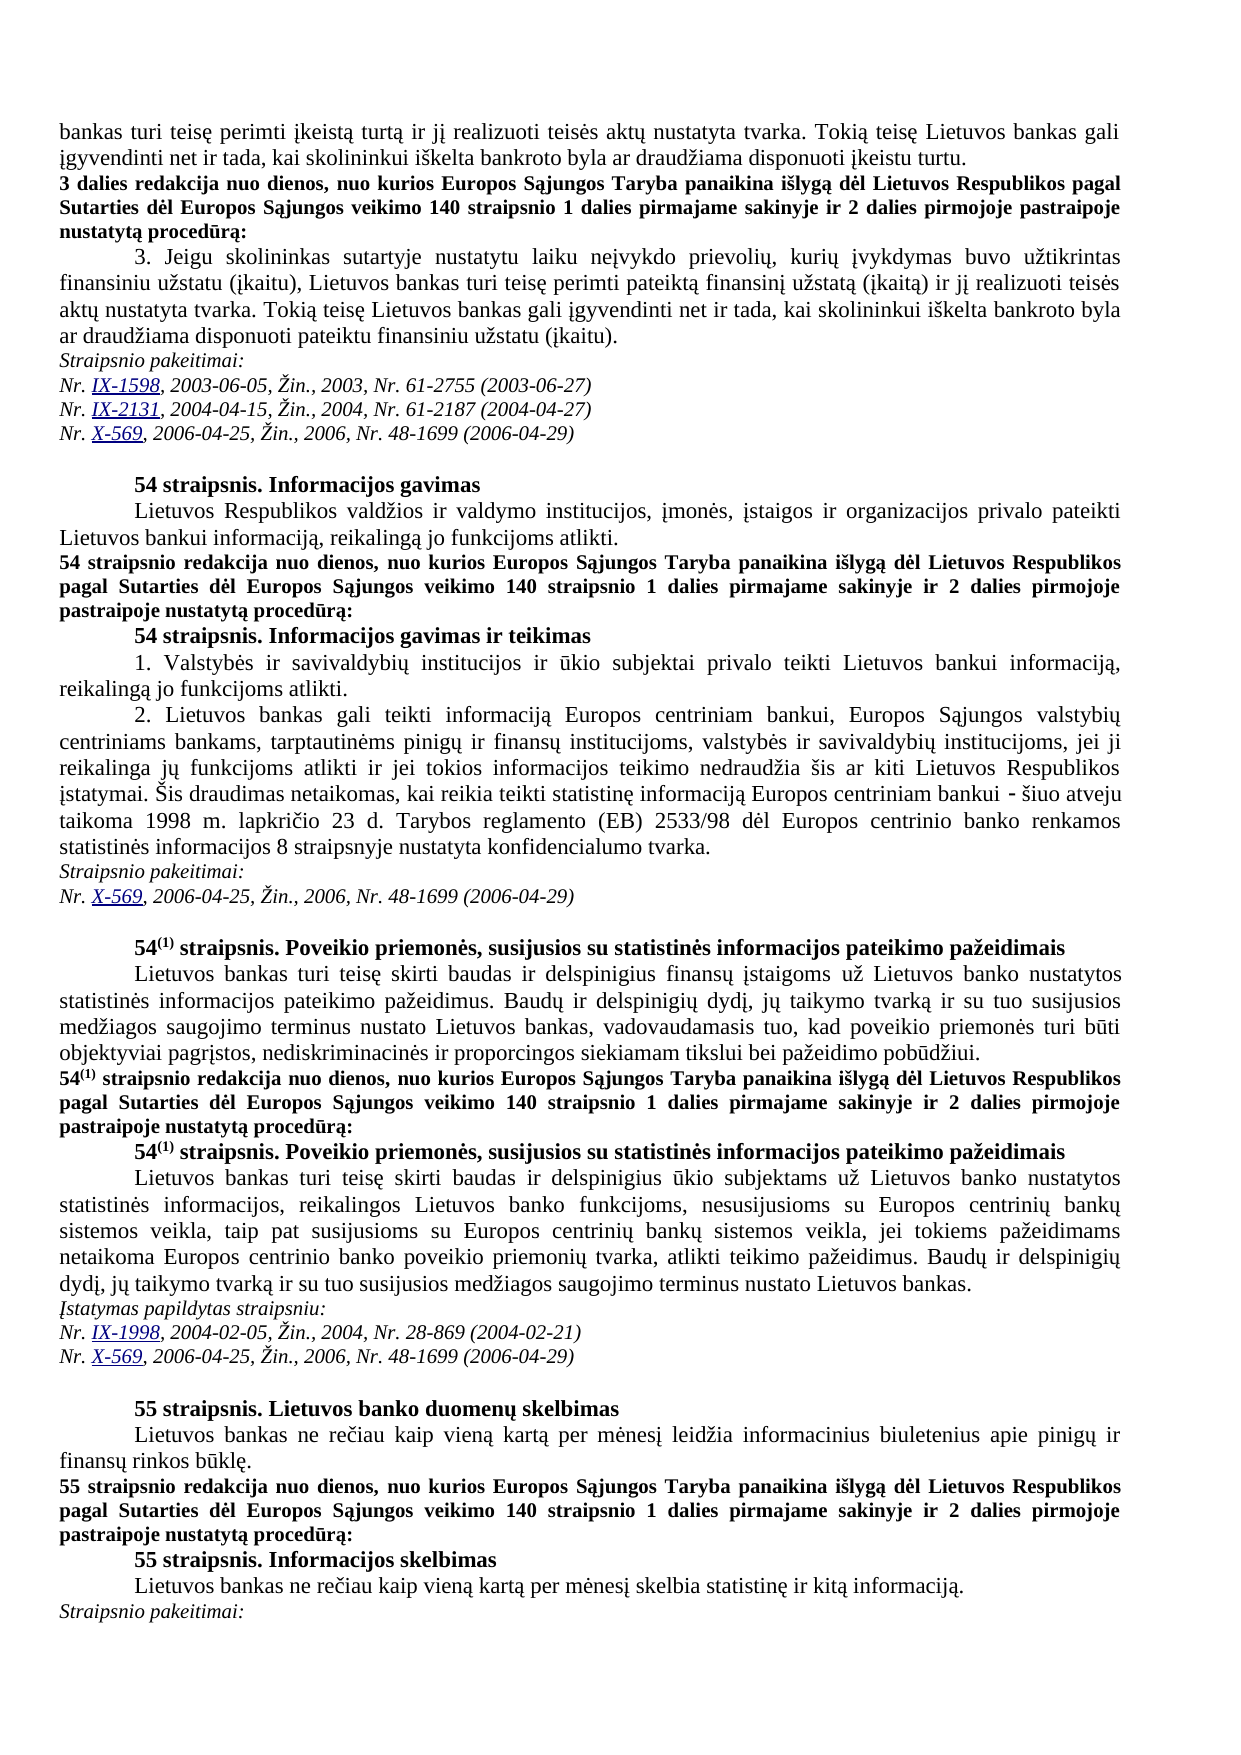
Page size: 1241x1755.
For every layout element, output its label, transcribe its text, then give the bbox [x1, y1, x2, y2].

text Straipsnio pakeitimai: [59, 859, 1122, 883]
text 55 straipsnio redakcija nuo dienos, nuo kurios Europos Sąjungos Taryba panaikina išlygą dėl Lietuvos Respublikos pagal Sutarties dėl Europos Sąjungos veikimo 140 straipsnio 1 dalies pirmajame sakinyje ir 2 dalies pirmojoje pastraipoje nustatytą procedūrą: [59, 1474, 1122, 1546]
text bankas turi teisę perimti įkeistą turtą ir jį realizuoti teisės aktų nustatyta tvarka. Tokią teisę Lietuvos bankas gali įgyvendinti net ir tada, kai skolininkui iškelta bankroto byla ar draudžiama disponuoti įkeistu turtu. [59, 118, 1122, 171]
text Lietuvos bankas ne rečiau kaip vieną kartą per mėnesį skelbia statistinę ir kitą informaciją. [59, 1572, 1122, 1598]
text Lietuvos Respublikos valdžios ir valdymo institucijos, įmonės, įstaigos ir organizacijos privalo pateikti Lietuvos bankui informaciją, reikalingą jo funkcijoms atlikti. [59, 497, 1122, 550]
text 3 dalies redakcija nuo dienos, nuo kurios Europos Sąjungos Taryba panaikina išlygą dėl Lietuvos Respublikos pagal Sutarties dėl Europos Sąjungos veikimo 140 straipsnio 1 dalies pirmajame sakinyje ir 2 dalies pirmojoje pastraipoje nustatytą procedūrą: [59, 171, 1122, 243]
text Lietuvos bankas turi teisę skirti baudas ir delspinigius finansų įstaigoms už Lietuvos banko nustatytos statistinės informacijos pateikimo pažeidimus. Baudų ir delspinigių dydį, jų taikymo tvarką ir su tuo susijusios medžiagos saugojimo terminus nustato Lietuvos bankas, vadovaudamasis tuo, kad poveikio priemonės turi būti objektyviai pagrįstos, nediskriminacinės ir proporcingos siekiamam tikslui bei pažeidimo pobūdžiui. [59, 960, 1122, 1066]
text Straipsnio pakeitimai: [59, 1598, 1122, 1623]
text 54(1) straipsnio redakcija nuo dienos, nuo kurios Europos Sąjungos Taryba panaikina išlygą dėl Lietuvos Respublikos pagal Sutarties dėl Europos Sąjungos veikimo 140 straipsnio 1 dalies pirmajame sakinyje ir 2 dalies pirmojoje pastraipoje nustatytą procedūrą: [59, 1066, 1122, 1138]
text Nr. X-569, 2006-04-25, Žin., 2006, Nr. 48-1699 (2006-04-29) [59, 421, 1122, 445]
text Nr. X-569, 2006-04-25, Žin., 2006, Nr. 48-1699 (2006-04-29) [59, 1344, 1122, 1368]
text 54(1) straipsnis. Poveikio priemonės, susijusios su statistinės informacijos pateikimo pažeidimais [134, 934, 1122, 960]
text 54 straipsnis. Informacijos gavimas [59, 471, 1122, 497]
text Lietuvos bankas ne rečiau kaip vieną kartą per mėnesį leidžia informacinius biuletenius apie pinigų ir finansų rinkos būklę. [59, 1421, 1122, 1474]
text 3. Jeigu skolininkas sutartyje nustatytu laiku neįvykdo prievolių, kurių įvykdymas buvo užtikrintas finansiniu užstatu (įkaitu), Lietuvos bankas turi teisę perimti pateiktą finansinį užstatą (įkaitą) ir jį realizuoti teisės aktų nustatyta tvarka. Tokią teisę Lietuvos bankas gali įgyvendinti net ir tada, kai skolininkui iškelta bankroto byla ar draudžiama disponuoti pateiktu finansiniu užstatu (įkaitu). [59, 243, 1122, 348]
text Nr. IX-2131, 2004-04-15, Žin., 2004, Nr. 61-2187 (2004-04-27) [59, 397, 1122, 421]
text 55 straipsnis. Informacijos skelbimas [59, 1546, 1122, 1572]
text 2. Lietuvos bankas gali teikti informaciją Europos centriniam bankui, Europos Sąjungos valstybių centriniams bankams, tarptautinėms pinigų ir finansų institucijoms, valstybės ir savivaldybių institucijoms, jei ji reikalinga jų funkcijoms atlikti ir jei tokios informacijos teikimo nedraudžia šis ar kiti Lietuvos Respublikos įstatymai. Šis draudimas netaikomas, kai reikia teikti statistinę informaciją Europos centriniam bankui  šiuo atveju taikoma 1998 m. lapkričio 23 d. Tarybos reglamento (EB) 2533/98 dėl Europos centrinio banko renkamos statistinės informacijos 8 straipsnyje nustatyta konfidencialumo tvarka. [59, 701, 1122, 859]
text 54 straipsnis. Informacijos gavimas ir teikimas [59, 622, 1122, 649]
text Straipsnio pakeitimai: [59, 348, 1122, 372]
text 54 straipsnio redakcija nuo dienos, nuo kurios Europos Sąjungos Taryba panaikina išlygą dėl Lietuvos Respublikos pagal Sutarties dėl Europos Sąjungos veikimo 140 straipsnio 1 dalies pirmajame sakinyje ir 2 dalies pirmojoje pastraipoje nustatytą procedūrą: [59, 550, 1122, 622]
text 54(1) straipsnis. Poveikio priemonės, susijusios su statistinės informacijos pateikimo pažeidimais [134, 1138, 1122, 1164]
text Nr. IX-1998, 2004-02-05, Žin., 2004, Nr. 28-869 (2004-02-21) [59, 1320, 1122, 1344]
text 1. Valstybės ir savivaldybių institucijos ir ūkio subjektai privalo teikti Lietuvos bankui informaciją, reikalingą jo funkcijoms atlikti. [59, 649, 1122, 701]
text Įstatymas papildytas straipsniu: [59, 1296, 1122, 1320]
text Lietuvos bankas turi teisę skirti baudas ir delspinigius ūkio subjektams už Lietuvos banko nustatytos statistinės informacijos, reikalingos Lietuvos banko funkcijoms, nesusijusioms su Europos centrinių bankų sistemos veikla, taip pat susijusioms su Europos centrinių bankų sistemos veikla, jei tokiems pažeidimams netaikoma Europos centrinio banko poveikio priemonių tvarka, atlikti teikimo pažeidimus. Baudų ir delspinigių dydį, jų taikymo tvarką ir su tuo susijusios medžiagos saugojimo terminus nustato Lietuvos bankas. [59, 1164, 1122, 1296]
text Nr. IX-1598, 2003-06-05, Žin., 2003, Nr. 61-2755 (2003-06-27) [59, 372, 1122, 397]
text Nr. X-569, 2006-04-25, Žin., 2006, Nr. 48-1699 (2006-04-29) [59, 883, 1122, 908]
text 55 straipsnis. Lietuvos banko duomenų skelbimas [59, 1394, 1122, 1421]
